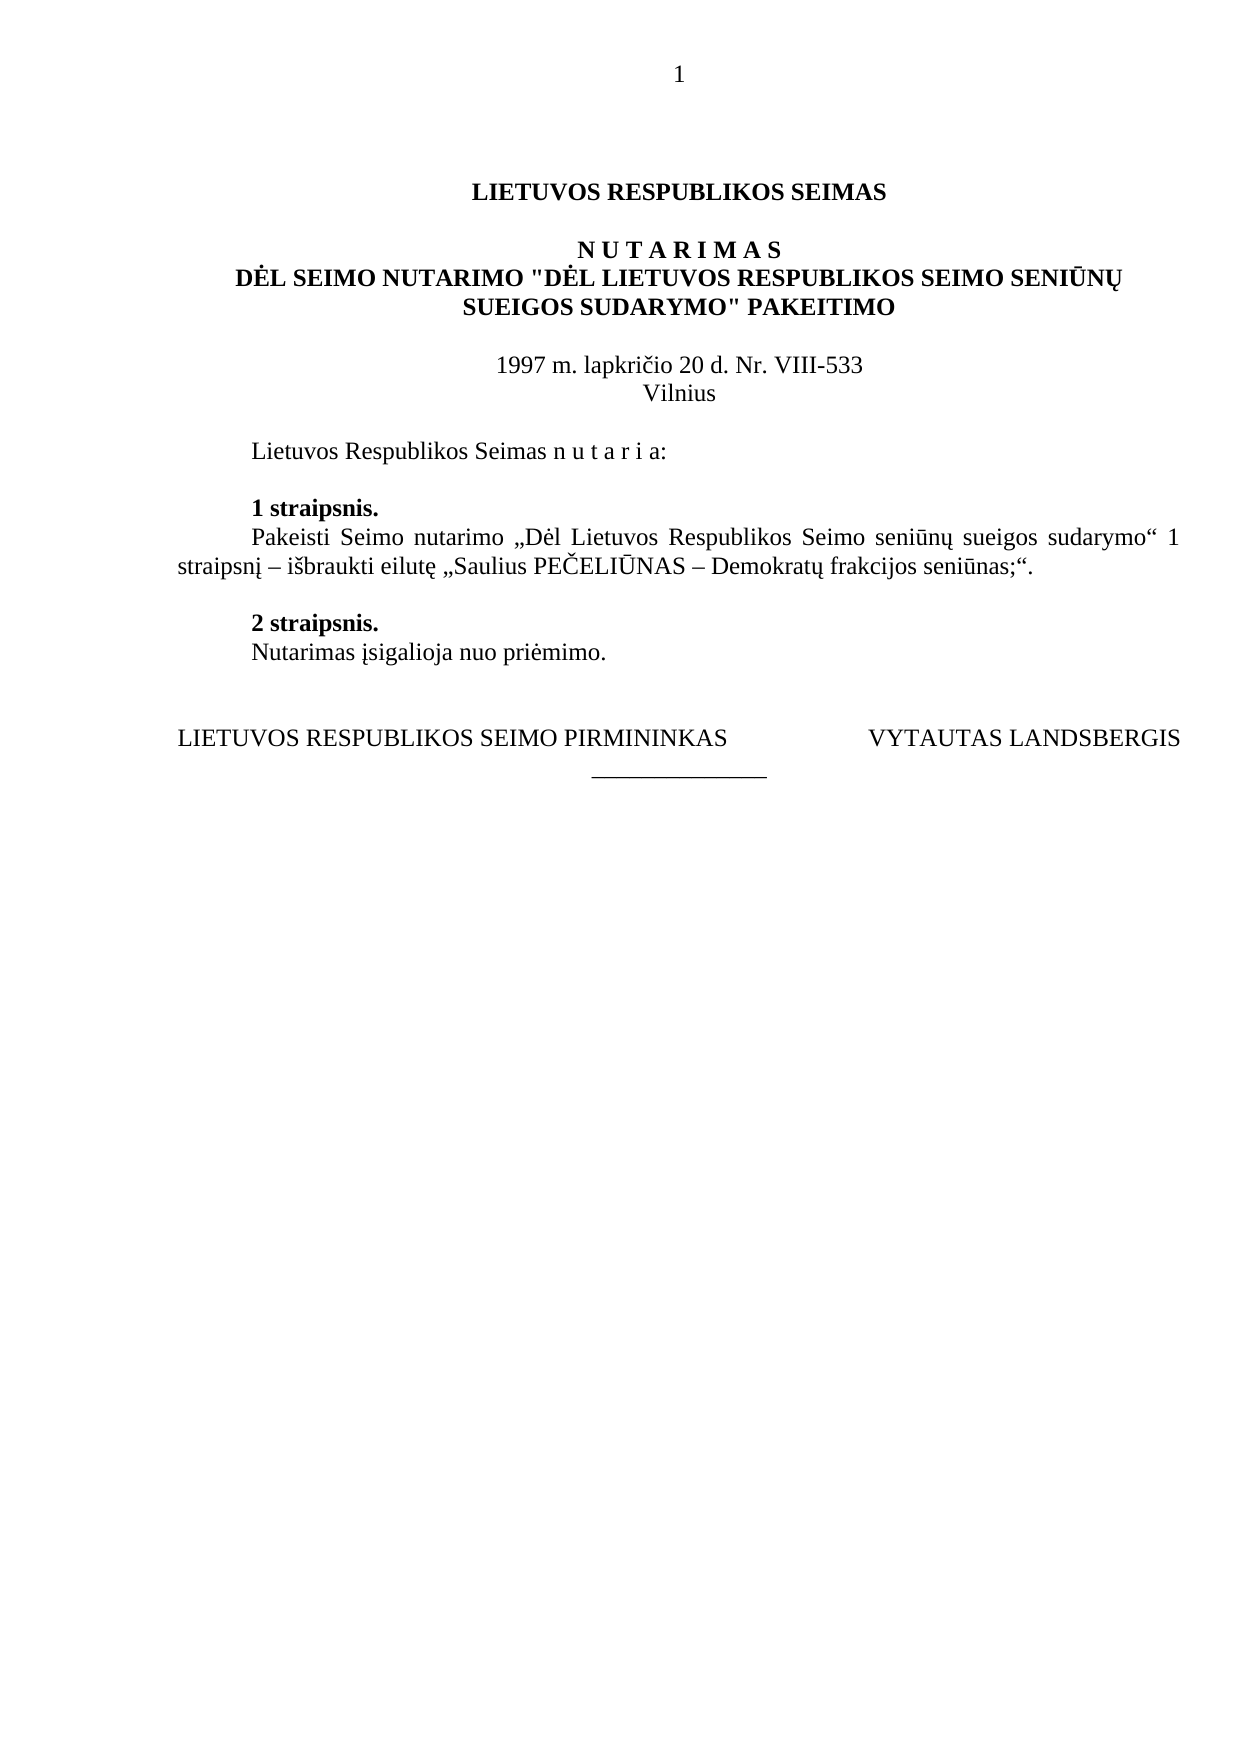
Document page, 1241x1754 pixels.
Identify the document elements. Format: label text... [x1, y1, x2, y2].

text 2 straipsnis. [177, 608, 1181, 637]
text Lietuvos Respublikos Seimas nutaria: [177, 436, 1181, 465]
text LIETUVOS RESPUBLIKOS SEIMAS [177, 177, 1181, 206]
text N U T A R I M A S [177, 235, 1181, 263]
text DĖL SEIMO NUTARIMO "DĖL LIETUVOS RESPUBLIKOS SEIMO SENIŪNŲ SUEIGOS SUDARYMO" PAKEITIMO [177, 263, 1181, 321]
text Nutarimas įsigalioja nuo priėmimo. [177, 637, 1181, 666]
text 1997 m. lapkričio 20 d. Nr. VIII-533 [177, 350, 1181, 378]
text Pakeisti Seimo nutarimo „Dėl Lietuvos Respublikos Seimo seniūnų sueigos sudarymo“ 1 straipsnį – išbraukti eilutę „Saulius PEČELIŪNAS – Demokratų frakcijos seniūnas;“. [177, 522, 1181, 580]
text ______________ [177, 752, 1181, 781]
text LIETUVOS RESPUBLIKOS SEIMO PIRMININKAS VYTAUTAS LANDSBERGIS [177, 723, 1181, 752]
text 1 straipsnis. [177, 493, 1181, 522]
text Vilnius [177, 378, 1181, 407]
